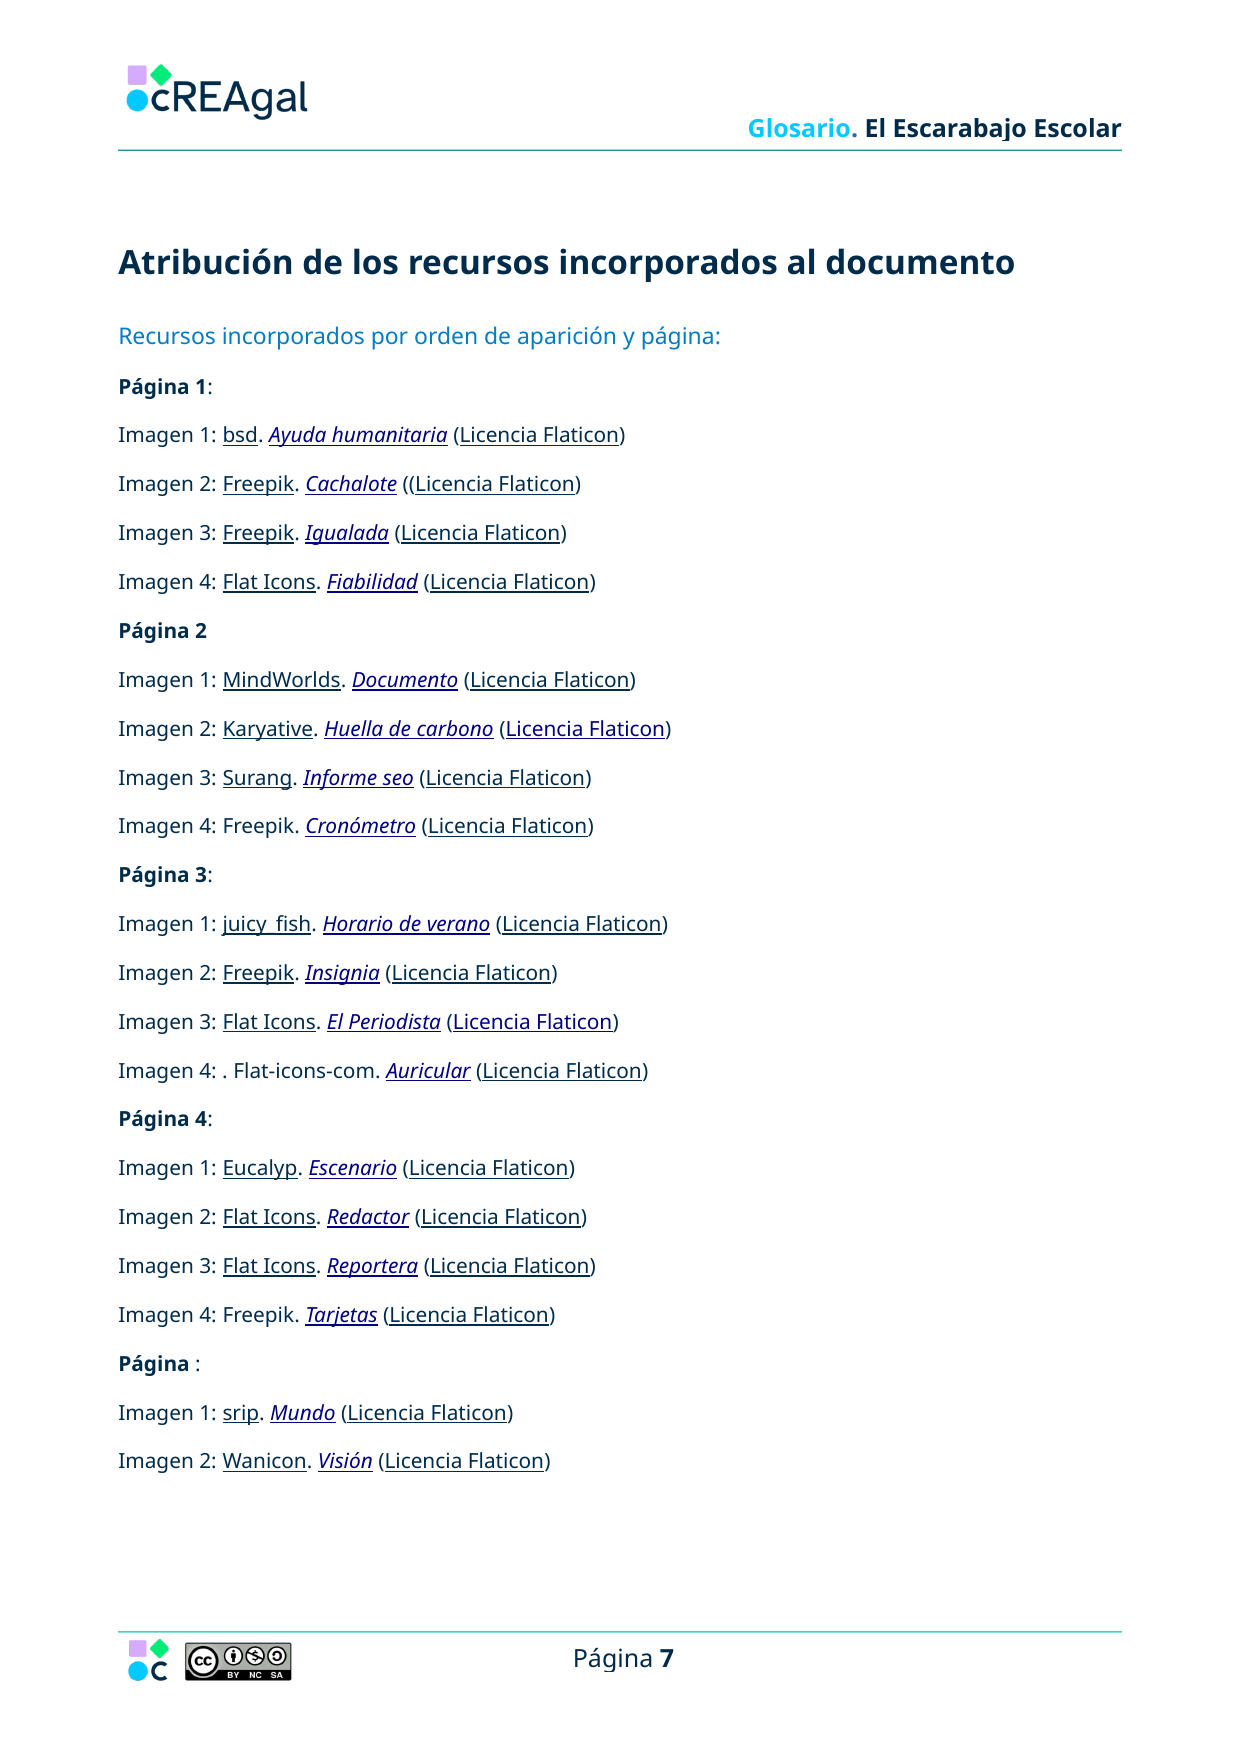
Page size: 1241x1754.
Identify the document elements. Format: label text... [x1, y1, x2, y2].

text Imagen 2: Karyative. Huella de carbono (Licencia Flaticon) [118, 714, 1122, 742]
text Imagen 1: juicy_fish. Horario de verano (Licencia Flaticon) [118, 909, 1122, 938]
text Imagen 4: Freepik. Tarjetas (Licencia Flaticon) [118, 1300, 1122, 1328]
picture [128, 1639, 169, 1681]
text Página 1: [118, 372, 1122, 400]
text Imagen 1: bsd. Ayuda humanitaria (Licencia Flaticon) [118, 421, 1122, 449]
text Imagen 4: . Flat-icons-com. Auricular (Licencia Flaticon) [118, 1056, 1122, 1084]
text Imagen 2: Flat Icons. Redactor (Licencia Flaticon) [118, 1202, 1122, 1231]
text Imagen 2: Freepik. Cachalote ((Licencia Flaticon) [118, 469, 1122, 498]
picture [182, 1642, 294, 1682]
text Imagen 4: Flat Icons. Fiabilidad (Licencia Flaticon) [118, 567, 1122, 596]
text Imagen 4: Freepik. Cronómetro (Licencia Flaticon) [118, 811, 1122, 840]
subtitle Atribución de los recursos incorporados al documento [118, 239, 1122, 284]
text Imagen 2: Wanicon. Visión (Licencia Flaticon) [118, 1447, 1122, 1475]
text Página 2 [118, 616, 1122, 644]
text Imagen 2: Freepik. Insignia (Licencia Flaticon) [118, 958, 1122, 986]
text Página 4: [118, 1104, 1122, 1133]
text Imagen 3: Flat Icons. El Periodista (Licencia Flaticon) [118, 1007, 1122, 1035]
text Imagen 1: Eucalyp. Escenario (Licencia Flaticon) [118, 1153, 1122, 1182]
text Página 3: [118, 860, 1122, 889]
text Imagen 1: MindWorlds. Documento (Licencia Flaticon) [118, 665, 1122, 693]
picture [126, 64, 308, 120]
text Imagen 3: Freepik. Igualada (Licencia Flaticon) [118, 518, 1122, 547]
text Imagen 3: Surang. Informe seo (Licencia Flaticon) [118, 763, 1122, 791]
text Imagen 3: Flat Icons. Reportera (Licencia Flaticon) [118, 1251, 1122, 1279]
text Página : [118, 1349, 1122, 1377]
text Imagen 1: srip. Mundo (Licencia Flaticon) [118, 1398, 1122, 1426]
text Recursos incorporados por orden de aparición y página: [118, 319, 1122, 351]
